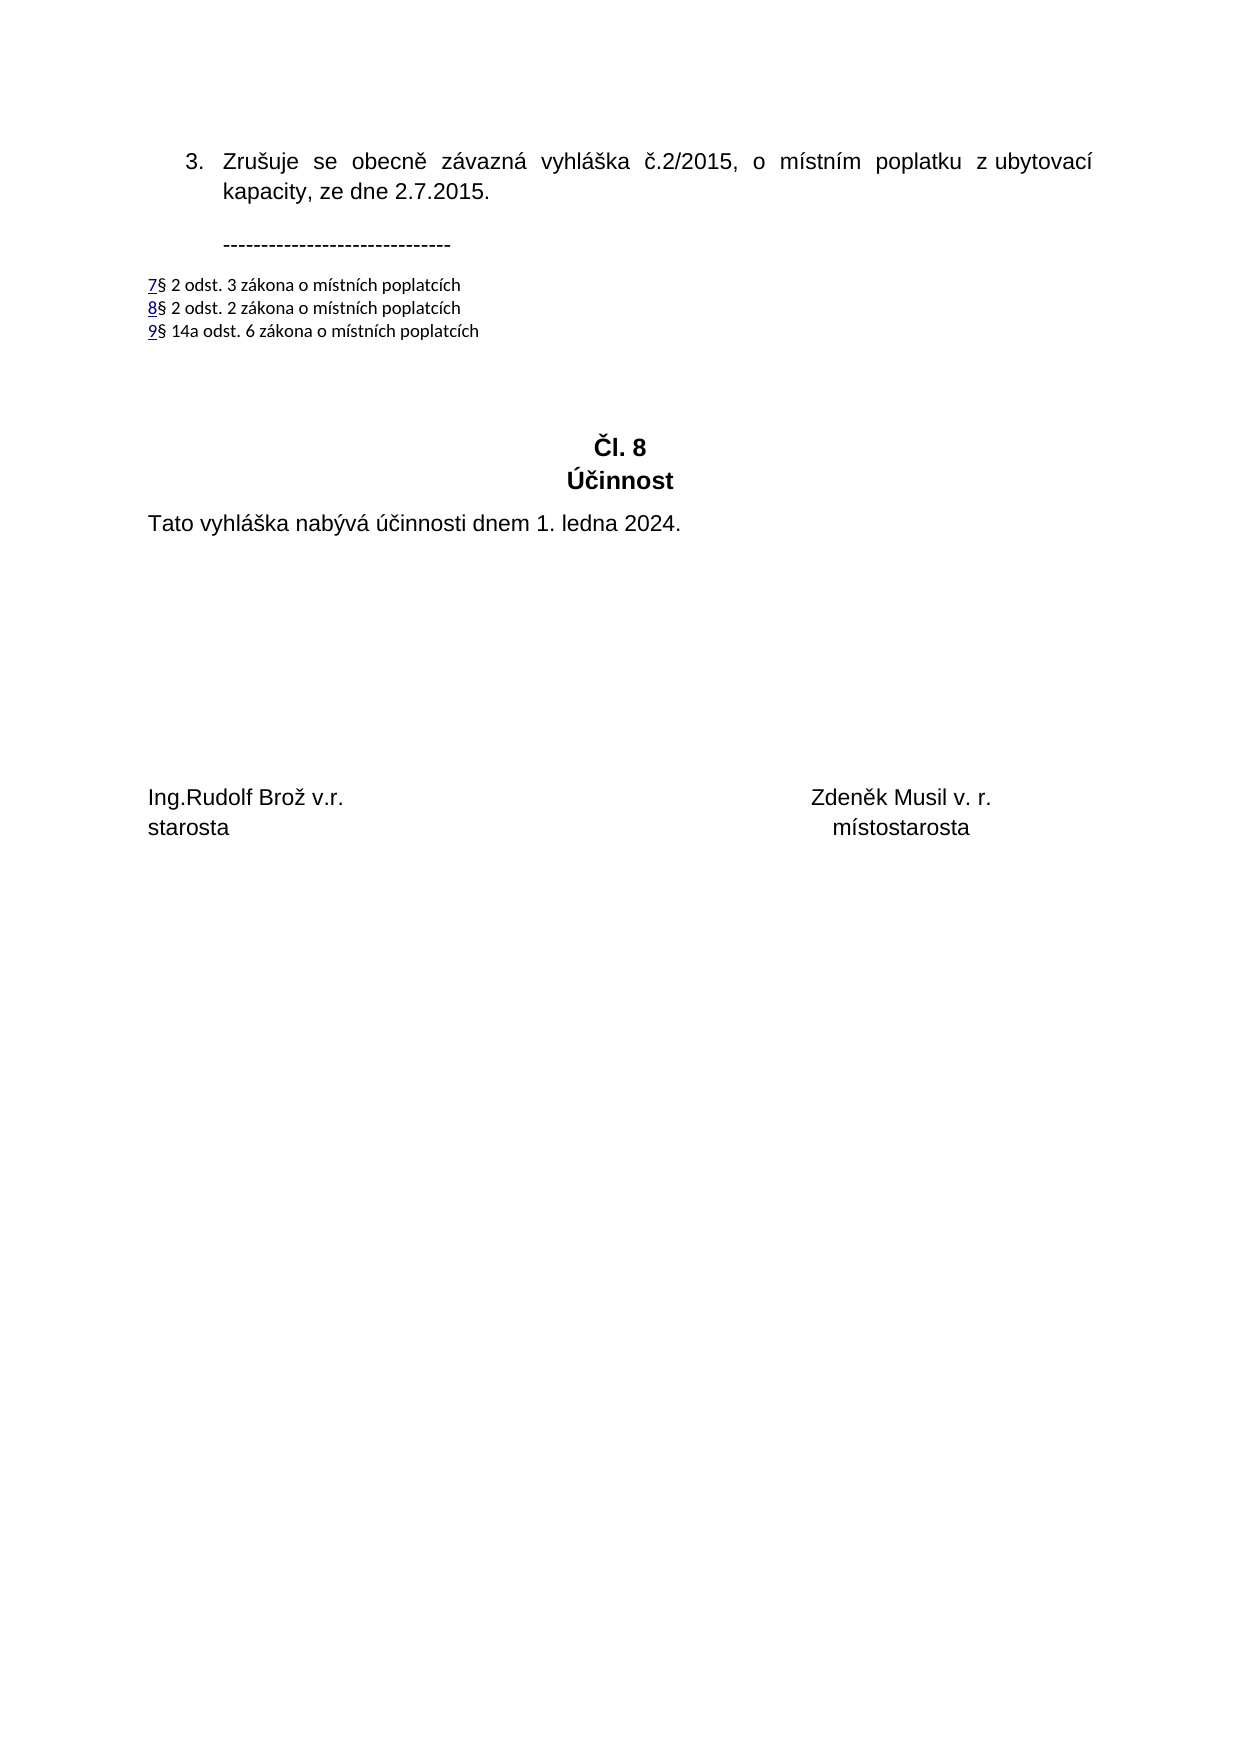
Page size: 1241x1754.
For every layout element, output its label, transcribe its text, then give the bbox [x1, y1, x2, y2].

text Čl. 8 Účinnost [148, 433, 1093, 495]
text ------------------------------ [223, 231, 1093, 257]
text Tato vyhláška nabývá účinnosti dnem 1. ledna 2024. [148, 509, 1093, 536]
table_header Ing.Rudolf Brož v.r. starosta [148, 552, 650, 859]
text 8§ 2 odst. 2 zákona o místních poplatcích [148, 296, 1093, 319]
list Zrušuje se obecně závazná vyhláška č.2/2015, o místním poplatku z ubytovací kapacity, ze dne 2.7.2015. [185, 148, 1093, 204]
table_cell [148, 859, 650, 966]
table_cell [650, 859, 1152, 966]
text 7§ 2 odst. 3 zákona o místních poplatcích [148, 273, 1093, 296]
text 9§ 14a odst. 6 zákona o místních poplatcích [148, 319, 1093, 342]
table_header Zdeněk Musil v. r. místostarosta [650, 552, 1152, 859]
